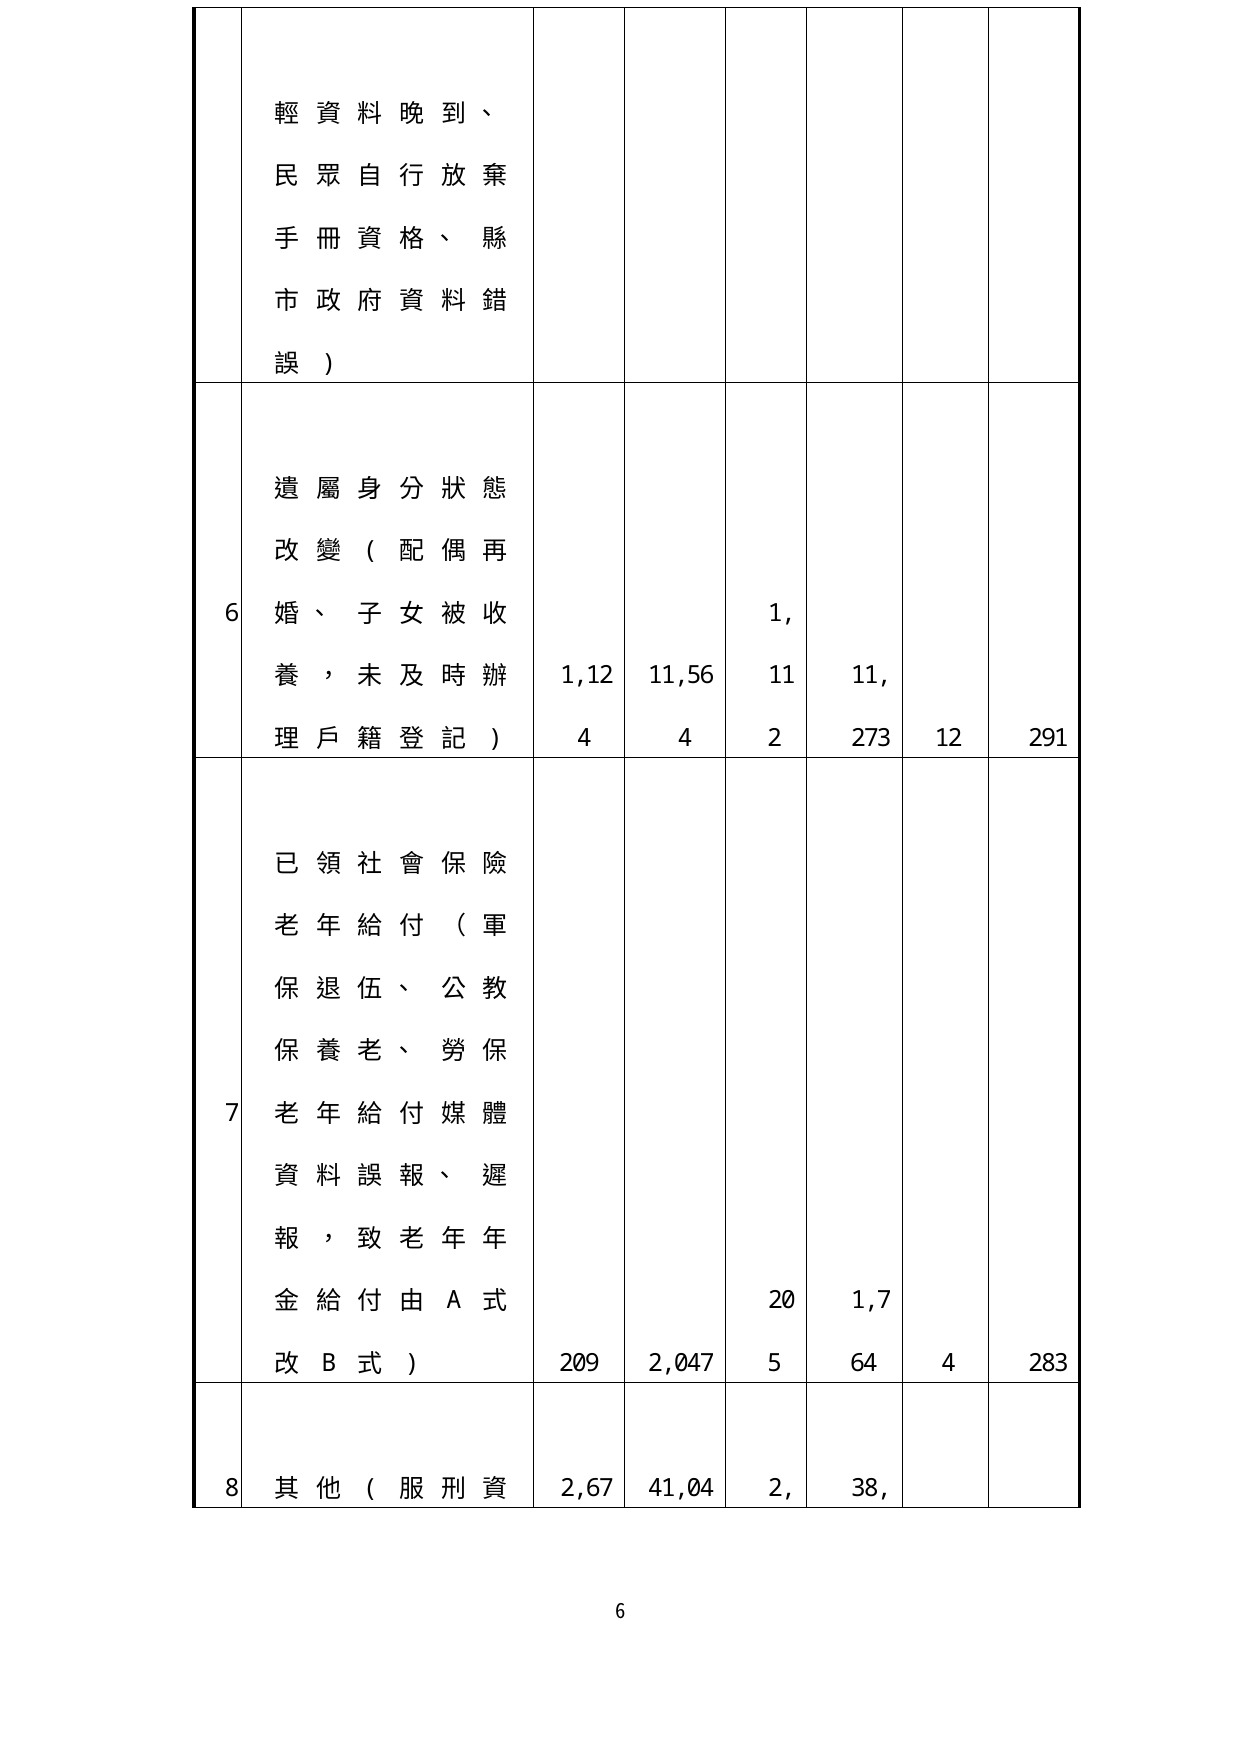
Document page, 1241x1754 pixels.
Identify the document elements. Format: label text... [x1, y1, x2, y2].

table_cell 205 [726, 758, 806, 1382]
table_cell 12 [903, 383, 988, 757]
table_cell 11,273 [807, 383, 902, 757]
table_cell 4 [903, 758, 988, 1382]
table_cell [726, 8, 806, 382]
table_cell 8 [196, 1383, 241, 1507]
table_cell 209 [534, 758, 624, 1382]
table_cell 已領社會保險老年給付（軍保退伍、公教保養老、勞保老年給付媒體資料誤報、遲報，致老年年金給付由A式改B式) [242, 758, 533, 1382]
table_cell [534, 8, 624, 382]
table_cell 41,04 [625, 1383, 725, 1507]
table_cell 1,764 [807, 758, 902, 1382]
table_cell 1,112 [726, 383, 806, 757]
table_cell [807, 8, 902, 382]
table_cell 291 [989, 383, 1078, 757]
table_cell 6 [196, 383, 241, 757]
table_cell 其他(服刑資 [242, 1383, 533, 1507]
table_cell [625, 8, 725, 382]
table_cell 輕資料晚到、民眾自行放棄手冊資格、縣市政府資料錯誤) [242, 8, 533, 382]
table_cell 遺屬身分狀態改變(配偶再婚、子女被收養，未及時辦理戶籍登記) [242, 383, 533, 757]
table_cell 2,047 [625, 758, 725, 1382]
table_cell [989, 1383, 1078, 1507]
table_cell 38, [807, 1383, 902, 1507]
table_cell 7 [196, 758, 241, 1382]
table_cell 283 [989, 758, 1078, 1382]
table_cell 2,67 [534, 1383, 624, 1507]
table_cell [903, 1383, 988, 1507]
table_cell [989, 8, 1078, 382]
table_cell 1,124 [534, 383, 624, 757]
table_cell [196, 8, 241, 382]
table_cell 11,564 [625, 383, 725, 757]
table_cell 2, [726, 1383, 806, 1507]
table_cell [903, 8, 988, 382]
